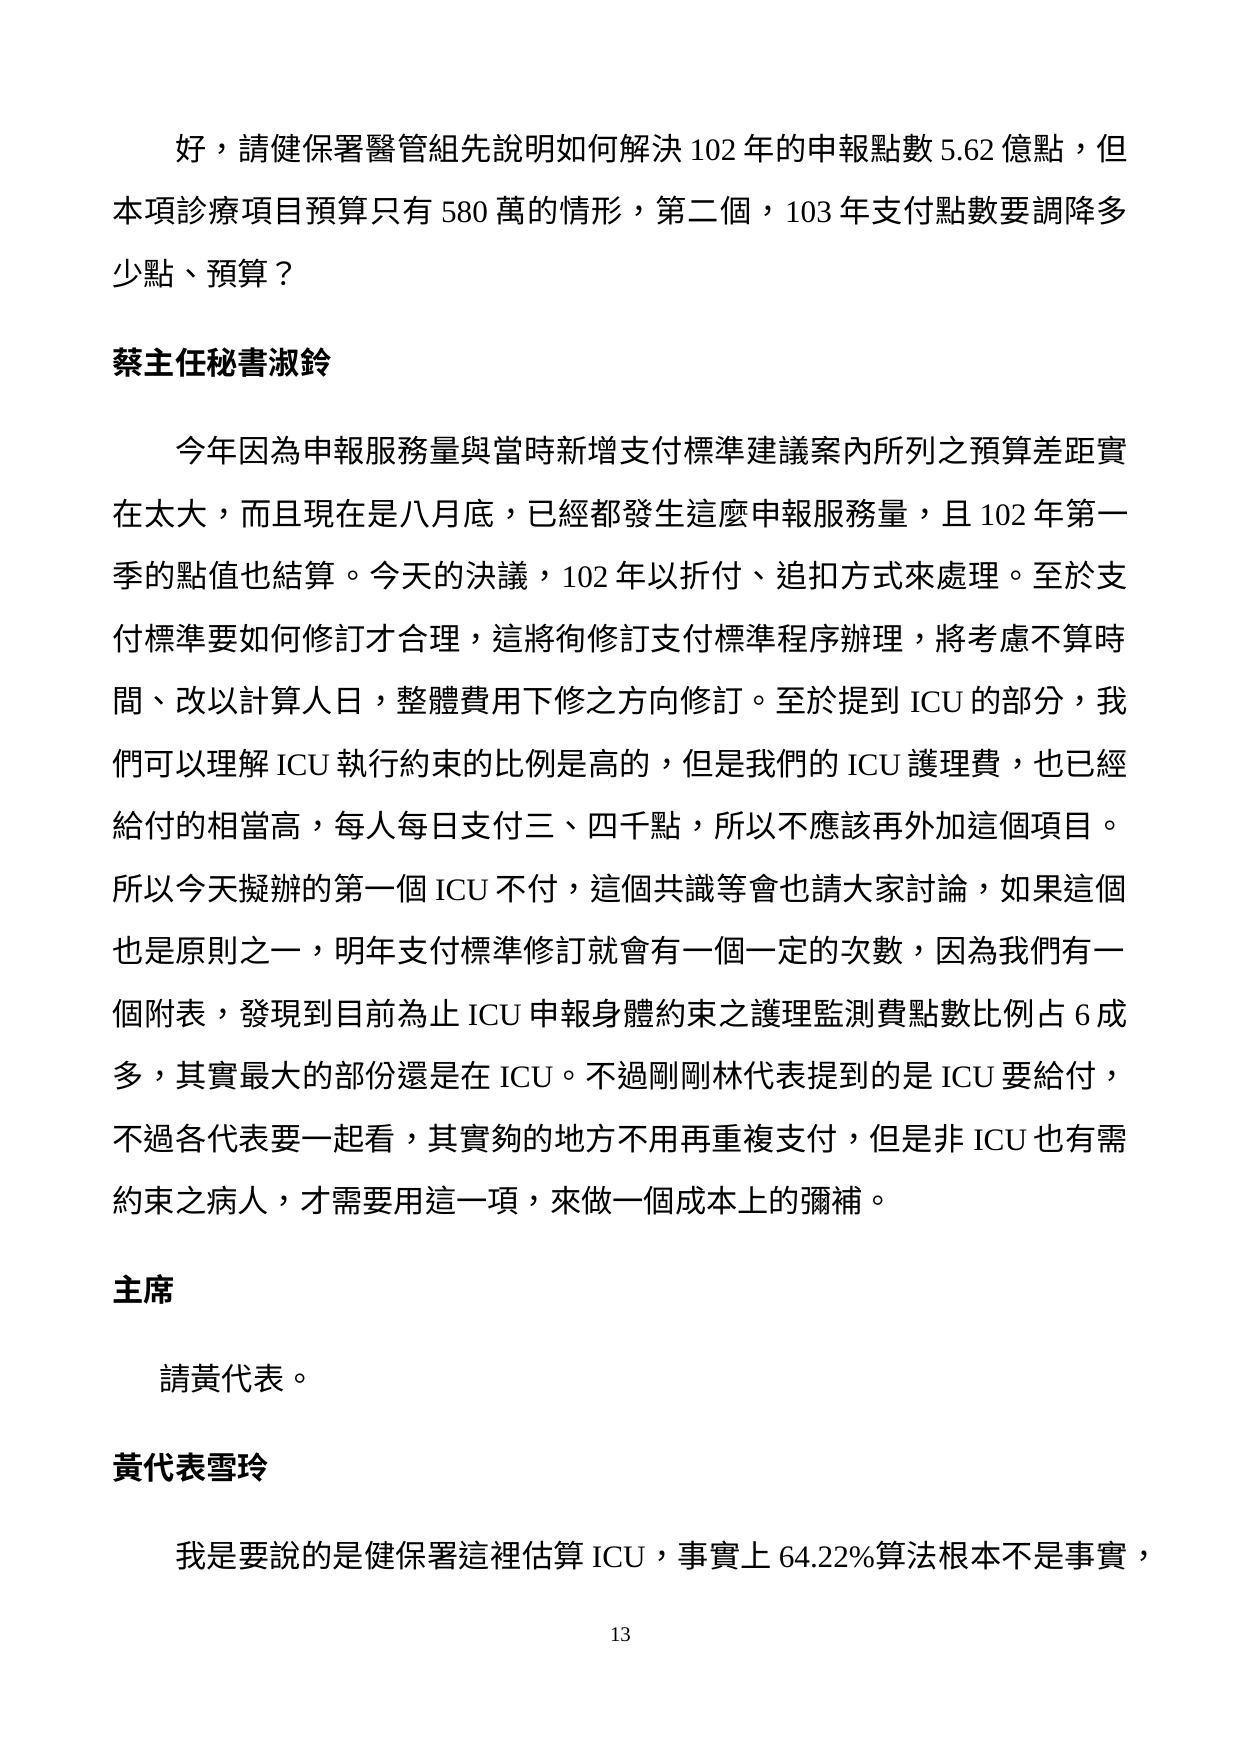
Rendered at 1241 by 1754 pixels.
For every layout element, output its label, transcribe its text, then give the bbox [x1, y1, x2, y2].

text 主席 [112, 1246, 1128, 1309]
text 今年因為申報服務量與當時新增支付標準建議案內所列之預算差距實在太大，而且現在是八月底，已經都發生這麼申報服務量，且102年第一季的點值也結算。今天的決議，102年以折付、追扣方式來處理。至於支付標準要如何修訂才合理，這將徇修訂支付標準程序辦理，將考慮不算時間、改以計算人日，整體費用下修之方向修訂。至於提到ICU的部分，我們可以理解ICU執行約束的比例是高的，但是我們的ICU護理費，也已經給付的相當高，每人每日支付三、四千點，所以不應該再外加這個項目。所以今天擬辦的第一個ICU不付，這個共識等會也請大家討論，如果這個也是原則之一，明年支付標準修訂就會有一個一定的次數，因為我們有一個附表，發現到目前為止ICU申報身體約束之護理監測費點數比例占6成多，其實最大的部份還是在ICU。不過剛剛林代表提到的是ICU要給付，不過各代表要一起看，其實夠的地方不用再重複支付，但是非ICU也有需約束之病人，才需要用這一項，來做一個成本上的彌補。 [112, 408, 1128, 1220]
text 好，請健保署醫管組先說明如何解決102年的申報點數5.62億點，但本項診療項目預算只有580萬的情形，第二個，103年支付點數要調降多少點、預算？ [112, 105, 1128, 293]
text 我是要說的是健保署這裡估算ICU，事實上64.22%算法根本不是事實，因為你們算法就是曾經入住ICU，那病人可能入住ICU一天，可是十天是在一般病房，那這病人如果在ICU約束一天，但在一般病房被約束五天，通通算在ICU頭上，我覺得這樣經費估算其實是有問題。而且其實當初護理師公會提出，最主要也是因為ICU常常需要做一個身體約束才提出這個議案出來，今天要把它砍掉，我們實在是覺得它是需要的才提出來，今天經費不夠，應該是大家等比下降，依大家共識是照等比下降，我們是覺得比較合理的，以上。 [112, 1513, 1128, 1575]
text 請黃代表。 [112, 1335, 1128, 1398]
text 蔡主任秘書淑鈴 [112, 319, 1128, 381]
text 黃代表雪玲 [112, 1424, 1128, 1486]
